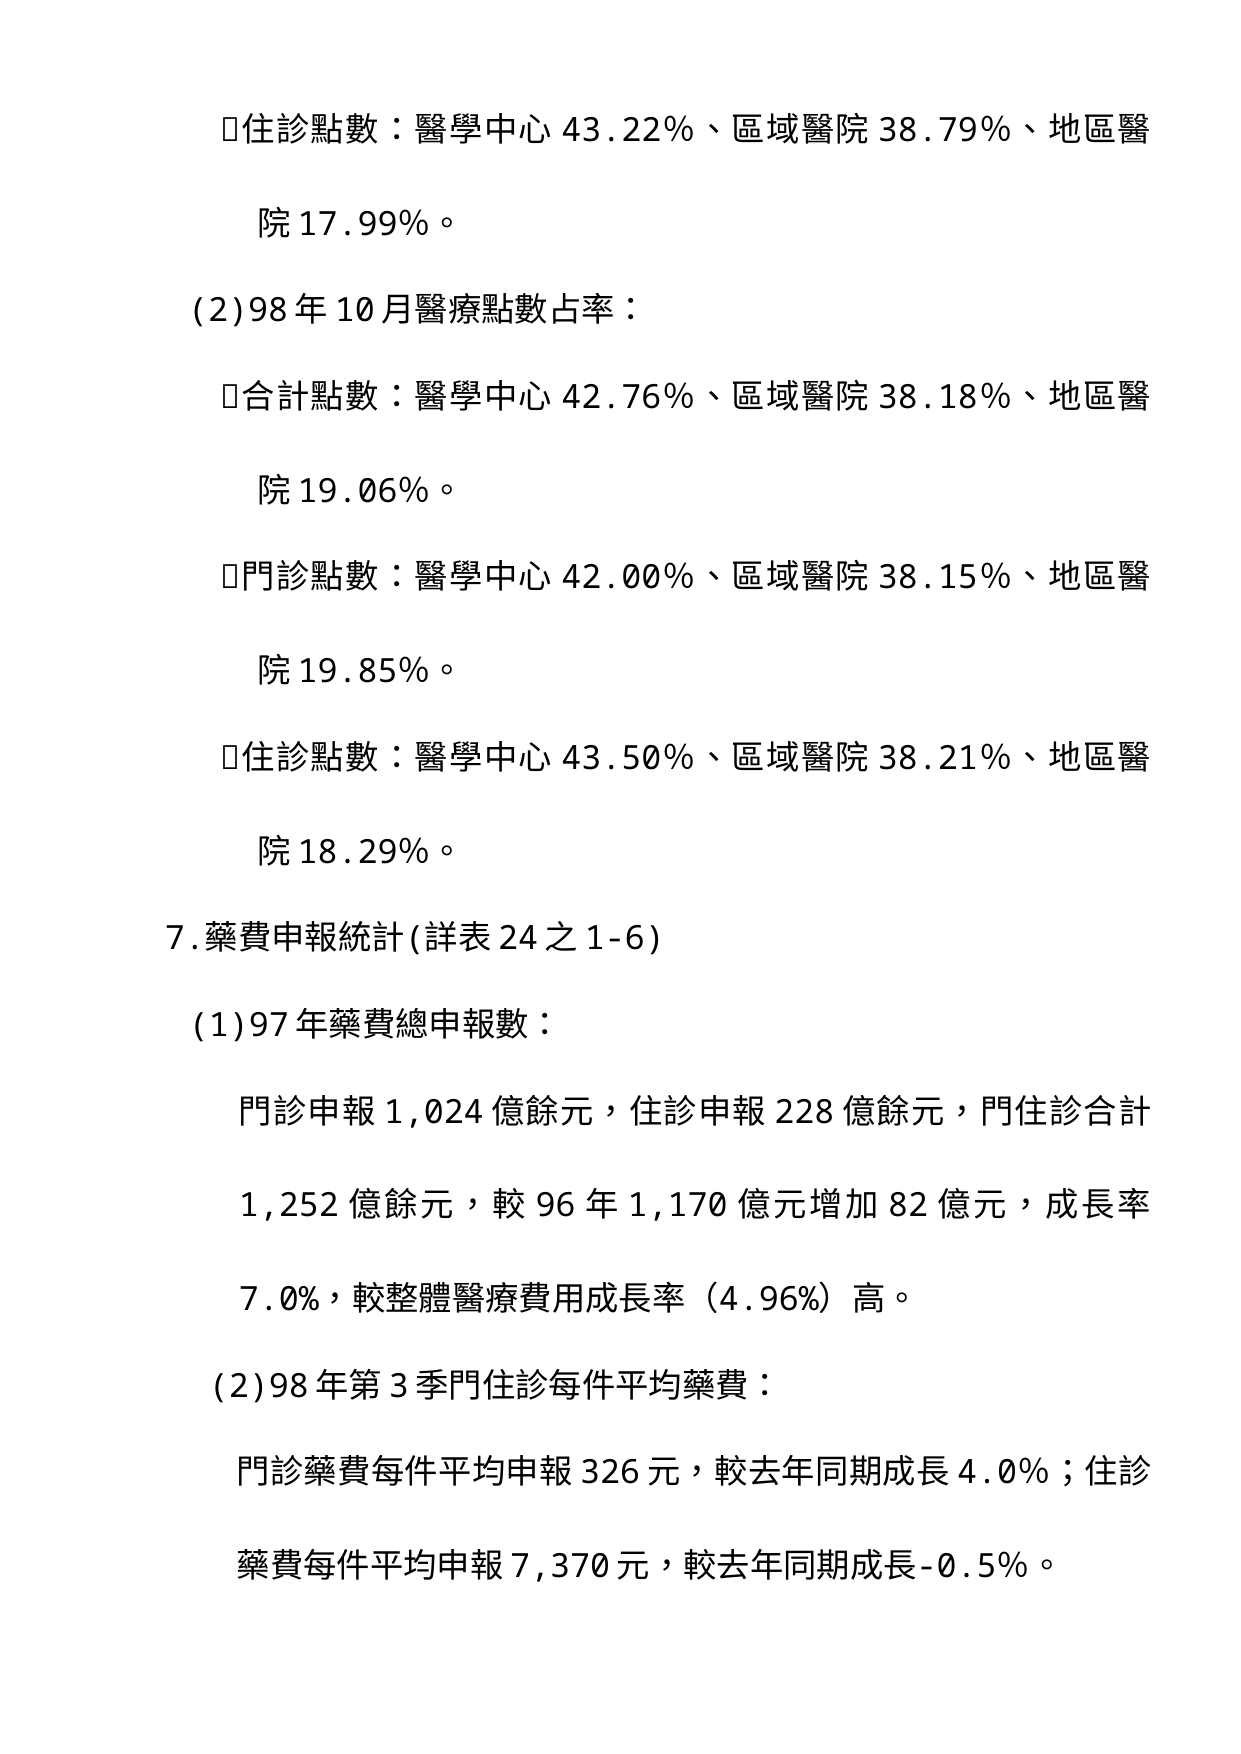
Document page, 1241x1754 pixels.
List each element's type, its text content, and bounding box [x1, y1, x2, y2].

text 門診點數：醫學中心42.00％、區域醫院38.15％、地區醫院19.85％。 [220, 533, 1152, 689]
text 7.藥費申報統計(詳表24之1-6) [164, 894, 1152, 956]
text 門診申報1,024億餘元，住診申報228億餘元，門住診合計1,252億餘元，較96年1,170億元增加82億元，成長率7.0%，較整體醫療費用成長率（4.96%）高。 [239, 1067, 1152, 1317]
text 門診藥費每件平均申報326元，較去年同期成長4.0％；住診藥費每件平均申報7,370元，較去年同期成長-0.5％。 [236, 1428, 1152, 1584]
text 合計點數：醫學中心42.76％、區域醫院38.18％、地區醫院19.06％。 [220, 352, 1152, 509]
text (2)98年第3季門住診每件平均藥費： [89, 1341, 1152, 1404]
text (1)97年藥費總申報數： [89, 980, 1152, 1043]
text 住診點數：醫學中心43.22％、區域醫院38.79％、地區醫院17.99％。 [220, 85, 1152, 242]
text (2)98年10月醫療點數占率： [188, 266, 1152, 328]
text 住診點數：醫學中心43.50％、區域醫院38.21％、地區醫院18.29％。 [220, 713, 1152, 869]
